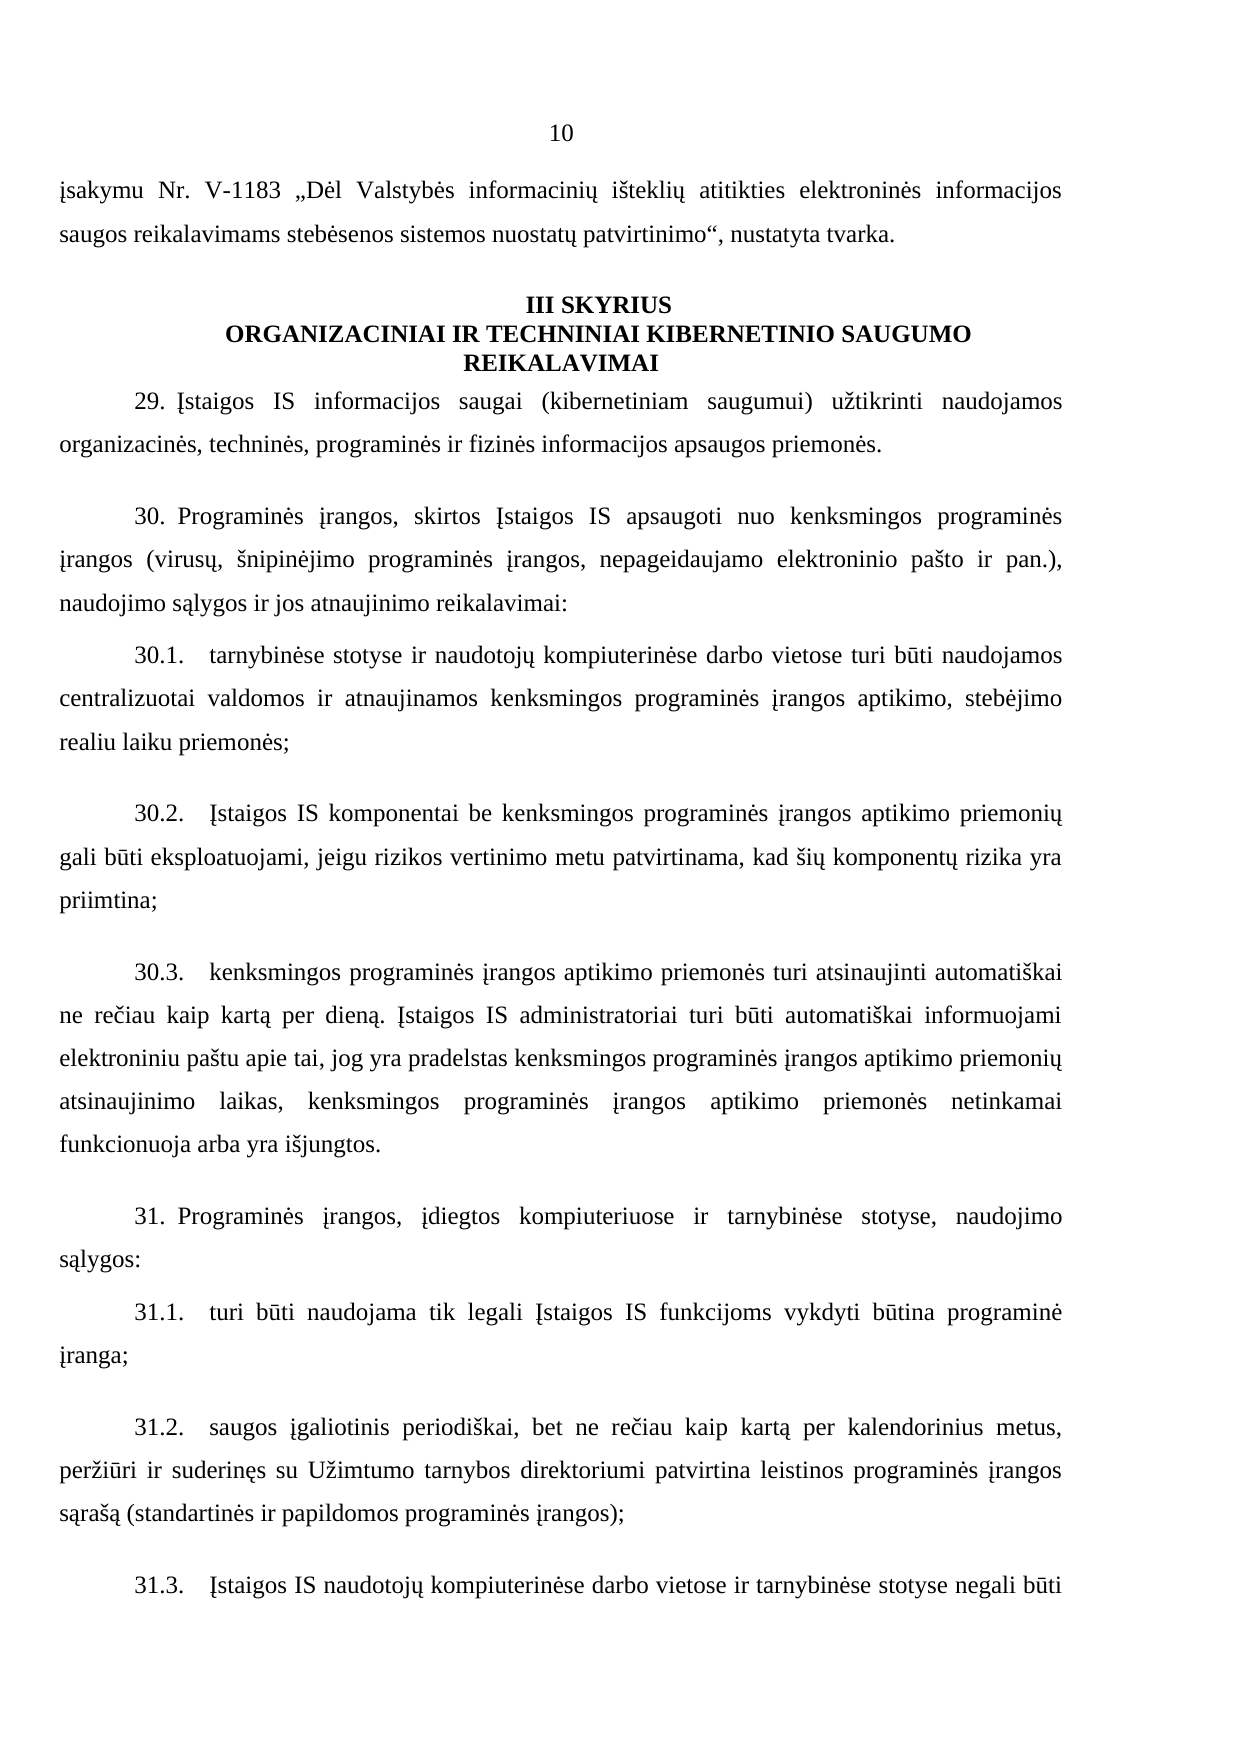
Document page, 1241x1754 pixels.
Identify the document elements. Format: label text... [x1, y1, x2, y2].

text 30.2. Įstaigos IS komponentai be kenksmingos programinės įrangos aptikimo priemonių gali būti eksploatuojami, jeigu rizikos vertinimo metu patvirtinama, kad šių komponentų rizika yra priimtina; [59, 798, 1063, 913]
text įsakymu Nr. V-1183 „Dėl Valstybės informacinių išteklių atitikties elektroninės informacijos saugos reikalavimams stebėsenos sistemos nuostatų patvirtinimo“, nustatyta tvarka. [59, 176, 1063, 247]
text 31.1. turi būti naudojama tik legali Įstaigos IS funkcijoms vykdyti būtina programinė įranga; [59, 1297, 1063, 1369]
text 31.3. Įstaigos IS naudotojų kompiuterinėse darbo vietose ir tarnybinėse stotyse negali būti [59, 1570, 1063, 1599]
text 30.3. kenksmingos programinės įrangos aptikimo priemonės turi atsinaujinti automatiškai ne rečiau kaip kartą per dieną. Įstaigos IS administratoriai turi būti automatiškai informuojami elektroniniu paštu apie tai, jog yra pradelstas kenksmingos programinės įrangos aptikimo priemonių atsinaujinimo laikas, kenksmingos programinės įrangos aptikimo priemonės netinkamai funkcionuoja arba yra išjungtos. [59, 957, 1063, 1158]
text 30.1. tarnybinėse stotyse ir naudotojų kompiuterinėse darbo vietose turi būti naudojamos centralizuotai valdomos ir atnaujinamos kenksmingos programinės įrangos aptikimo, stebėjimo realiu laiku priemonės; [59, 640, 1063, 755]
text 31.2. saugos įgaliotinis periodiškai, bet ne rečiau kaip kartą per kalendorinius metus, peržiūri ir suderinęs su Užimtumo tarnybos direktoriumi patvirtina leistinos programinės įrangos sąrašą (standartinės ir papildomos programinės įrangos); [59, 1412, 1063, 1527]
text organizaciniai IR TECHNINIAI kibernetinio saugumo reikalavimai [59, 319, 1063, 377]
text 31. Programinės įrangos, įdiegtos kompiuteriuose ir tarnybinėse stotyse, naudojimo sąlygos: [59, 1201, 1063, 1273]
text 29. Įstaigos IS informacijos saugai (kibernetiniam saugumui) užtikrinti naudojamos organizacinės, techninės, programinės ir fizinės informacijos apsaugos priemonės. [59, 386, 1063, 458]
text III SKYRIUS [59, 291, 1063, 319]
text 30. Programinės įrangos, skirtos Įstaigos IS apsaugoti nuo kenksmingos programinės įrangos (virusų, šnipinėjimo programinės įrangos, nepageidaujamo elektroninio pašto ir pan.), naudojimo sąlygos ir jos atnaujinimo reikalavimai: [59, 501, 1063, 616]
